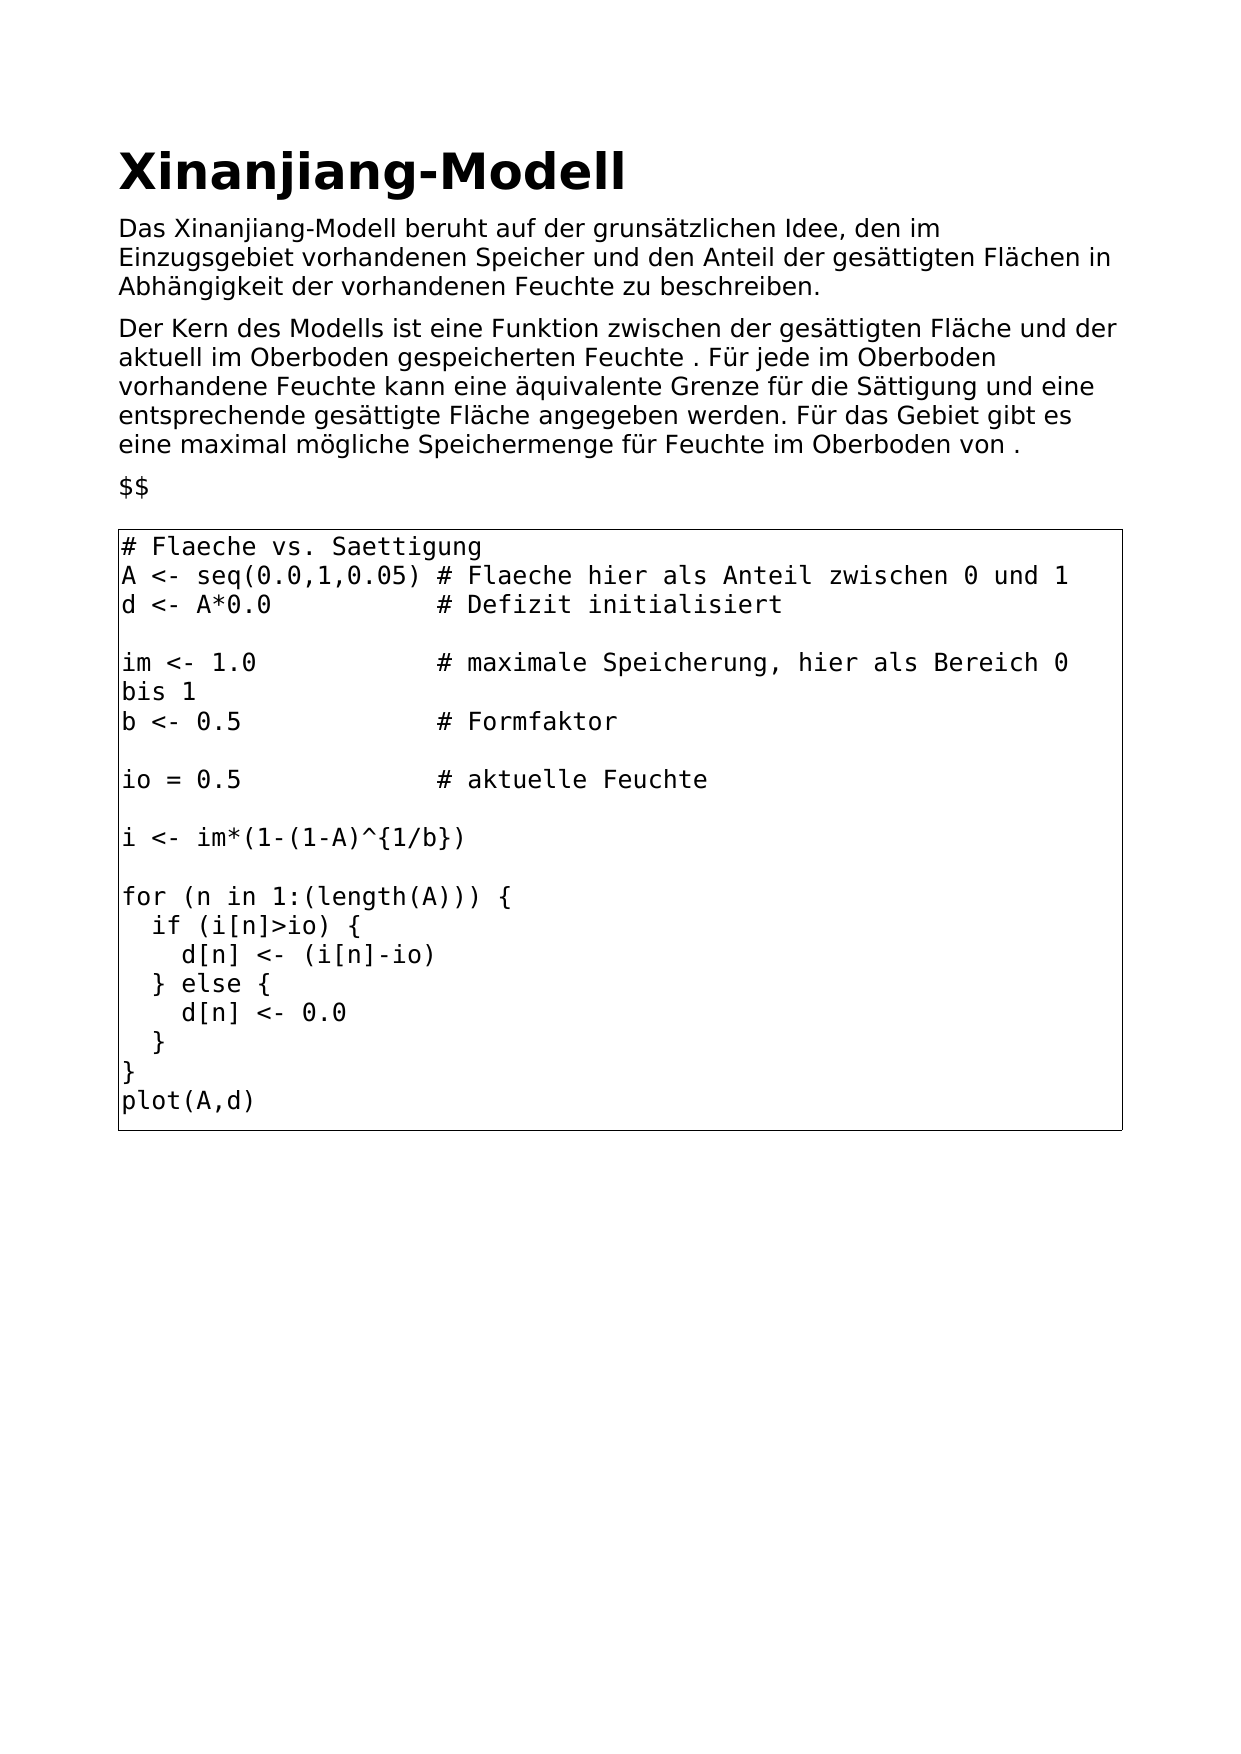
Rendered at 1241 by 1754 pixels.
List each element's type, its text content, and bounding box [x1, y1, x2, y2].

table_header # Flaeche vs. Saettigung A <- seq(0.0,1,0.05) # Flaeche hier als Anteil zwischen 0 und 1 d <- A*0.0 # Defizit initialisiert im <- 1.0 # maximale Speicherung, hier als Bereich 0 bis 1 b <- 0.5 # Formfaktor io = 0.5 # aktuelle Feuchte i <- im*(1-(1-A)^{1/b}) for (n in 1:(length(A))) { if (i[n]>io) { d[n] <- (i[n]-io) } else { d[n] <- 0.0 } } plot(A,d) [119, 530, 1122, 1130]
subtitle Xinanjiang-Modell [118, 143, 1122, 201]
text Der Kern des Modells ist eine Funktion zwischen der gesättigten Fläche und der aktuell im Oberboden gespeicherten Feuchte . Für jede im Oberboden vorhandene Feuchte kann eine äquivalente Grenze für die Sättigung und eine entsprechende gesättigte Fläche angegeben werden. Für das Gebiet gibt es eine maximal mögliche Speichermenge für Feuchte im Oberboden von . [118, 314, 1122, 460]
text Das Xinanjiang-Modell beruht auf der grunsätzlichen Idee, den im Einzugsgebiet vorhandenen Speicher und den Anteil der gesättigten Flächen in Abhängigkeit der vorhandenen Feuchte zu beschreiben. [118, 214, 1122, 301]
text $$ [118, 472, 1122, 501]
